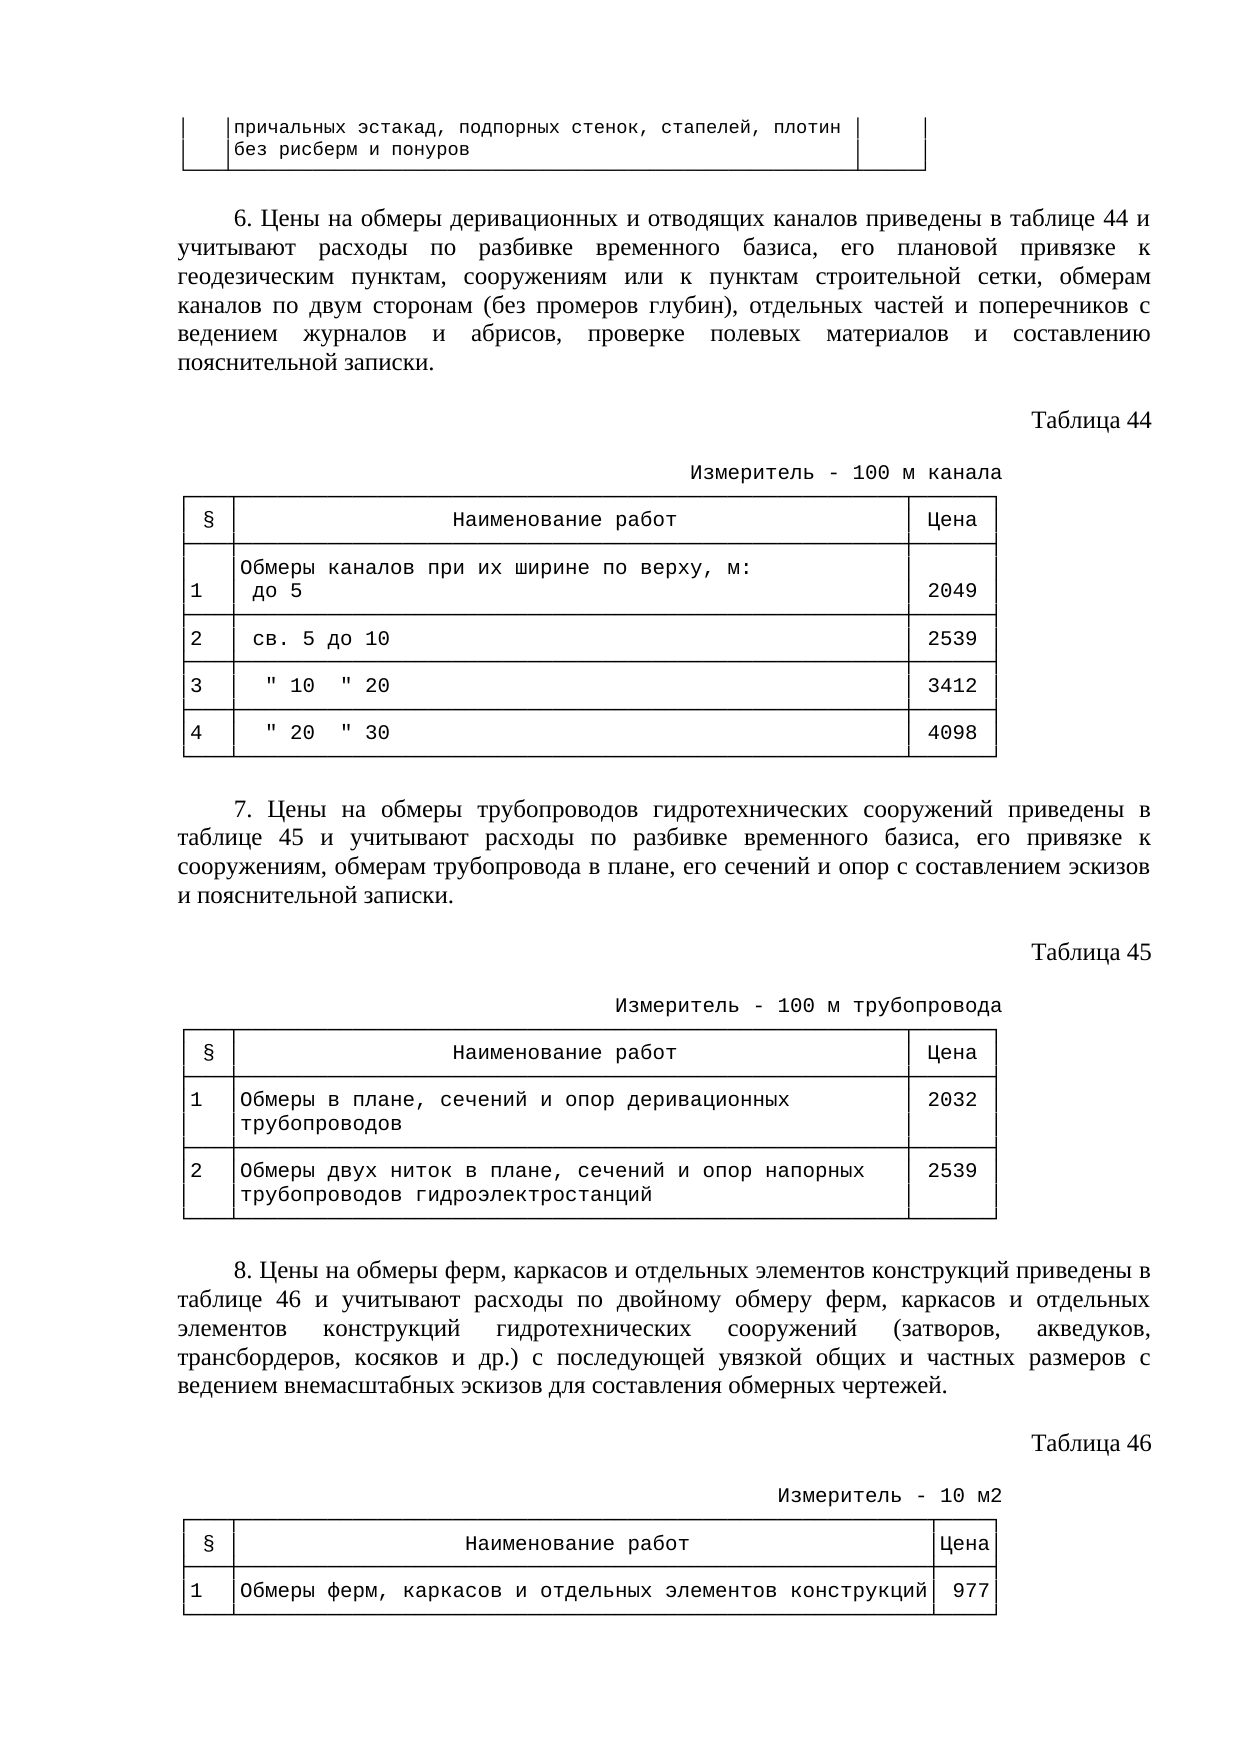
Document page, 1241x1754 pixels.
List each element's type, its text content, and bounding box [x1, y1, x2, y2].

text │3 │ " 10 " 20 │ 3412 │ [177, 675, 1152, 699]
text │2 │Обмеры двух ниток в плане, сечений и опор напорных │ 2539 │ [177, 1160, 1152, 1184]
text │ │причальных эстакад, подпорных стенок, стапелей, плотин │ │ [925, 118, 1152, 139]
text └───┴───────────────────────────────────────────────────────┴─────┘ [177, 161, 1152, 182]
text ├───┼─────────────────────────────────────────────────────┼──────┤ [177, 651, 1152, 675]
text Таблица 46 [177, 1428, 1152, 1457]
text │4 │ " 20 " 30 │ 4098 │ [177, 722, 1152, 746]
text ├───┼─────────────────────────────────────────────────────┼──────┤ [234, 710, 908, 722]
text ├───┼─────────────────────────────────────────────────────┼──────┤ [234, 699, 908, 709]
text Измеритель - 100 м канала [177, 462, 1152, 486]
text │ │Обмеры каналов при их ширине по верху, м: │ │ [909, 557, 996, 580]
text ├───┼─────────────────────────────────────────────────────┼──────┤ [177, 533, 1152, 557]
text │ § │ Наименование работ │Цена│ [934, 1533, 996, 1556]
text ├───┼─────────────────────────────────────────────────────┼──────┤ [997, 699, 1152, 722]
text │ │причальных эстакад, подпорных стенок, стапелей, плотин │ │ [858, 118, 924, 139]
text ┌───┬───────────────────────────────────────────────────────┬────┐ [177, 1509, 1152, 1533]
text │ § │ Наименование работ │Цена│ [184, 1533, 233, 1556]
text Таблица 45 [177, 937, 1152, 966]
text ├───┼─────────────────────────────────────────────────────┼──────┤ [234, 1137, 908, 1147]
text 7. Цены на обмеры трубопроводов гидротехнических сооружений приведены в таблице 45 и учитывают расходы по разбивке временного базиса, его привязке к сооружениям, обмерам трубопровода в плане, его сечений и опор с составлением эскизов и пояснительной записки. [177, 794, 1152, 909]
text │ § │ Наименование работ │ Цена │ [177, 509, 1152, 533]
text │2 │ св. 5 до 10 │ 2539 │ [234, 628, 908, 651]
text │ │Обмеры каналов при их ширине по верху, м: │ │ [234, 557, 908, 580]
text │ § │ Наименование работ │ Цена │ [177, 1042, 1152, 1066]
text │2 │ св. 5 до 10 │ 2539 │ [997, 628, 1152, 651]
text │ │без рисберм и понуров │ │ [228, 139, 857, 161]
text 6. Цены на обмеры деривационных и отводящих каналов приведены в таблице 44 и учитывают расходы по разбивке временного базиса, его плановой привязке к геодезическим пунктам, сооружениям или к пунктам строительной сетки, обмерам каналов по двум сторонам (без промеров глубин), отдельных частей и поперечников с ведением журналов и абрисов, проверке полевых материалов и составлению пояснительной записки. [177, 203, 1152, 376]
text │ │без рисберм и понуров │ │ [183, 139, 227, 161]
text │2 │ св. 5 до 10 │ 2539 │ [184, 628, 233, 651]
text │1 │Обмеры ферм, каркасов и отдельных элементов конструкций│ 977│ [177, 1580, 1152, 1604]
text │ │трубопроводов │ │ [177, 1113, 1152, 1137]
text │ │Обмеры каналов при их ширине по верху, м: │ │ [184, 557, 233, 580]
text ├───┼─────────────────────────────────────────────────────┼──────┤ [997, 1137, 1152, 1160]
text │1 │ до 5 │ 2049 │ [177, 580, 1152, 604]
text ├───┼─────────────────────────────────────────────────────┼──────┤ [234, 1066, 908, 1076]
text ┌───┬─────────────────────────────────────────────────────┬──────┐ [177, 1018, 1152, 1042]
text ├───┼───────────────────────────────────────────────────────┼────┤ [177, 1556, 1152, 1580]
text ├───┼─────────────────────────────────────────────────────┼──────┤ [234, 1148, 908, 1160]
text │ │причальных эстакад, подпорных стенок, стапелей, плотин │ │ [228, 118, 857, 139]
text └───┴─────────────────────────────────────────────────────┴──────┘ [177, 1208, 1152, 1231]
text │1 │Обмеры в плане, сечений и опор деривационных │ 2032 │ [177, 1089, 1152, 1113]
text └───┴───────────────────────────────────────────────────────┴────┘ [177, 1604, 1152, 1627]
text Измеритель - 100 м трубопровода [177, 995, 1152, 1018]
text ┌───┬─────────────────────────────────────────────────────┬──────┐ [177, 486, 1152, 509]
text ├───┼─────────────────────────────────────────────────────┼──────┤ [234, 1077, 908, 1089]
text ├───┼─────────────────────────────────────────────────────┼──────┤ [177, 604, 1152, 628]
text │ § │ Наименование работ │Цена│ [997, 1533, 1152, 1556]
text │ │Обмеры каналов при их ширине по верху, м: │ │ [997, 557, 1152, 580]
text │ │без рисберм и понуров │ │ [858, 139, 924, 161]
text │2 │ св. 5 до 10 │ 2539 │ [909, 628, 996, 651]
text │ § │ Наименование работ │Цена│ [234, 1533, 933, 1556]
text Измеритель - 10 м2 [177, 1485, 1152, 1509]
text │ │трубопроводов гидроэлектростанций │ │ [177, 1184, 1152, 1208]
text ├───┼─────────────────────────────────────────────────────┼──────┤ [997, 1066, 1152, 1089]
text Таблица 44 [177, 405, 1152, 433]
text └───┴─────────────────────────────────────────────────────┴──────┘ [177, 746, 1152, 769]
text │ │без рисберм и понуров │ │ [925, 139, 1152, 161]
text 8. Цены на обмеры ферм, каркасов и отдельных элементов конструкций приведены в таблице 46 и учитывают расходы по двойному обмеру ферм, каркасов и отдельных элементов конструкций гидротехнических сооружений (затворов, акведуков, трансбордеров, косяков и др.) с последующей увязкой общих и частных размеров с ведением внемасштабных эскизов для составления обмерных чертежей. [177, 1255, 1152, 1399]
